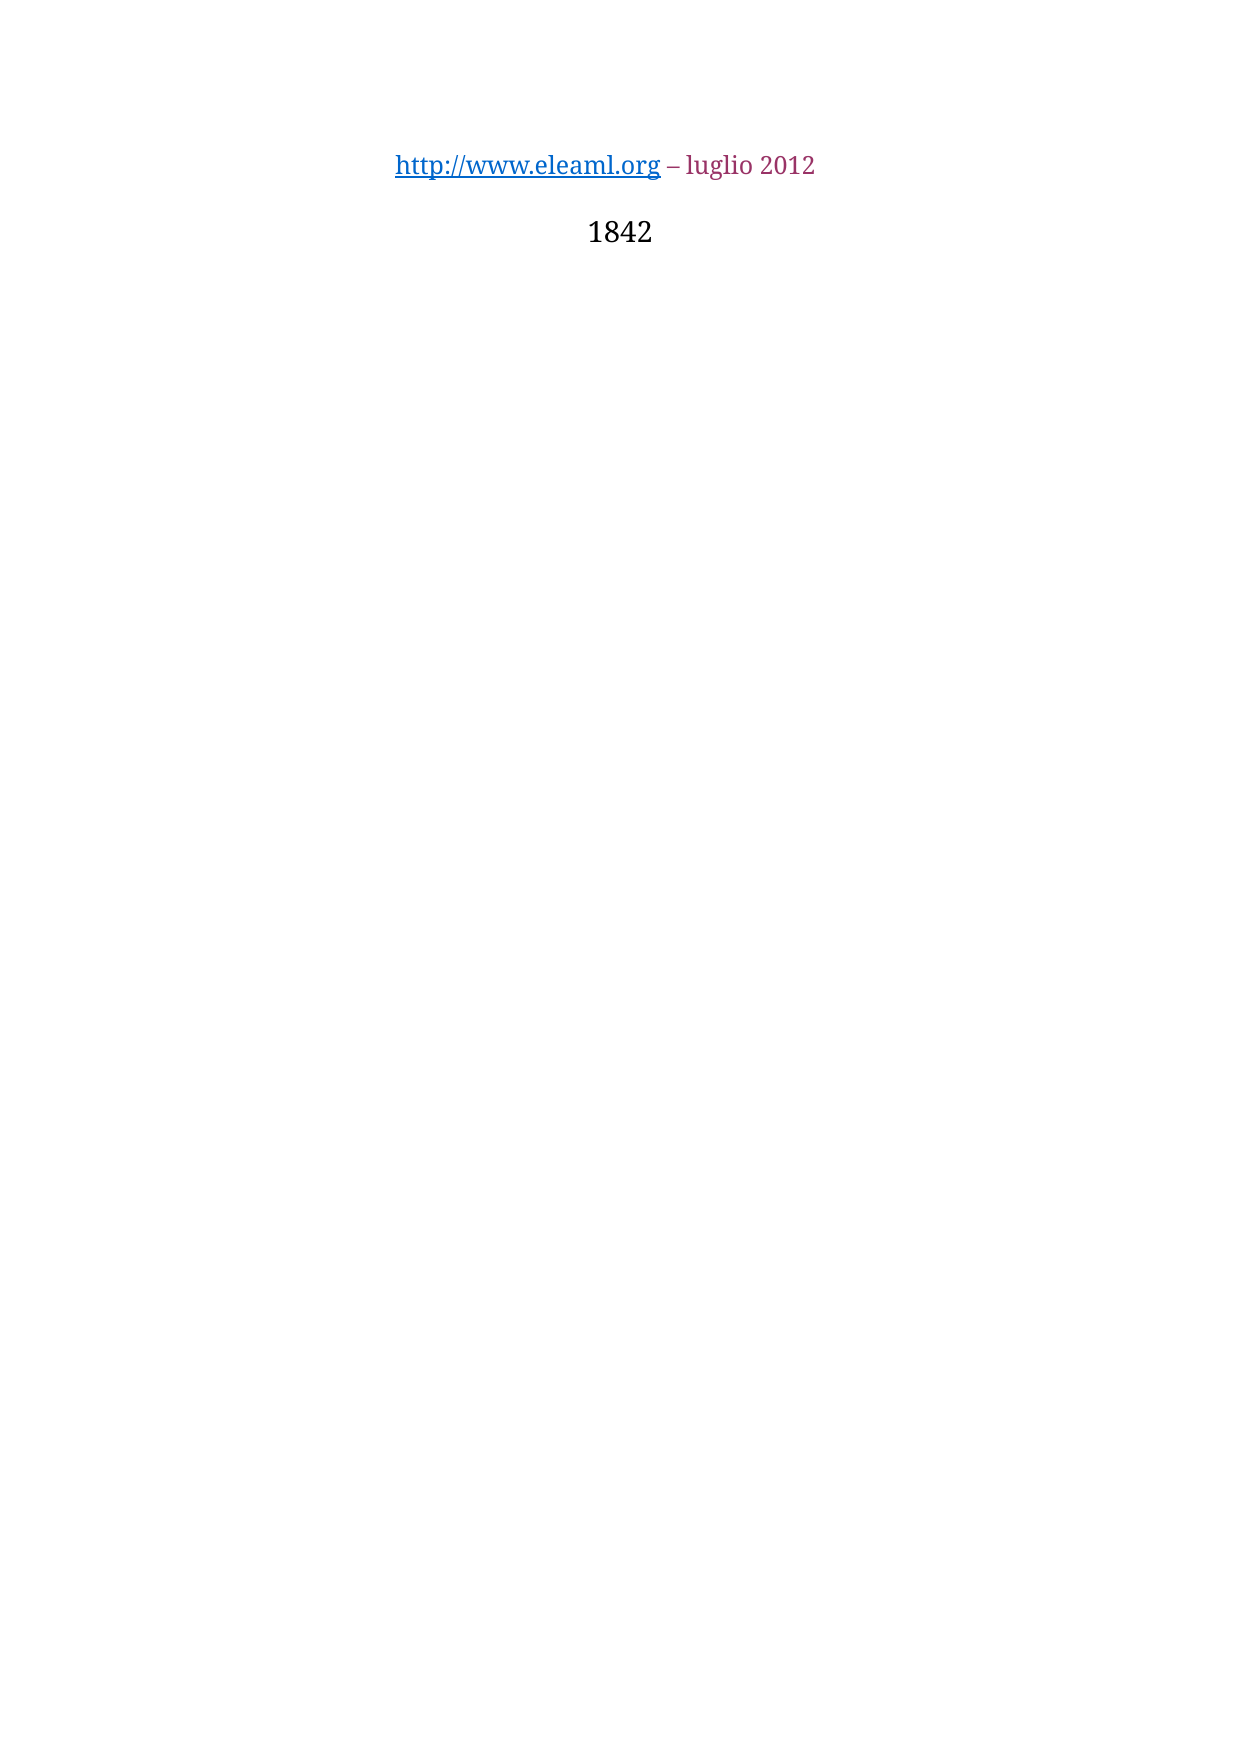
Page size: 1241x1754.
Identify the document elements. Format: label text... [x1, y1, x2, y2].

text 1842 [148, 211, 1063, 251]
